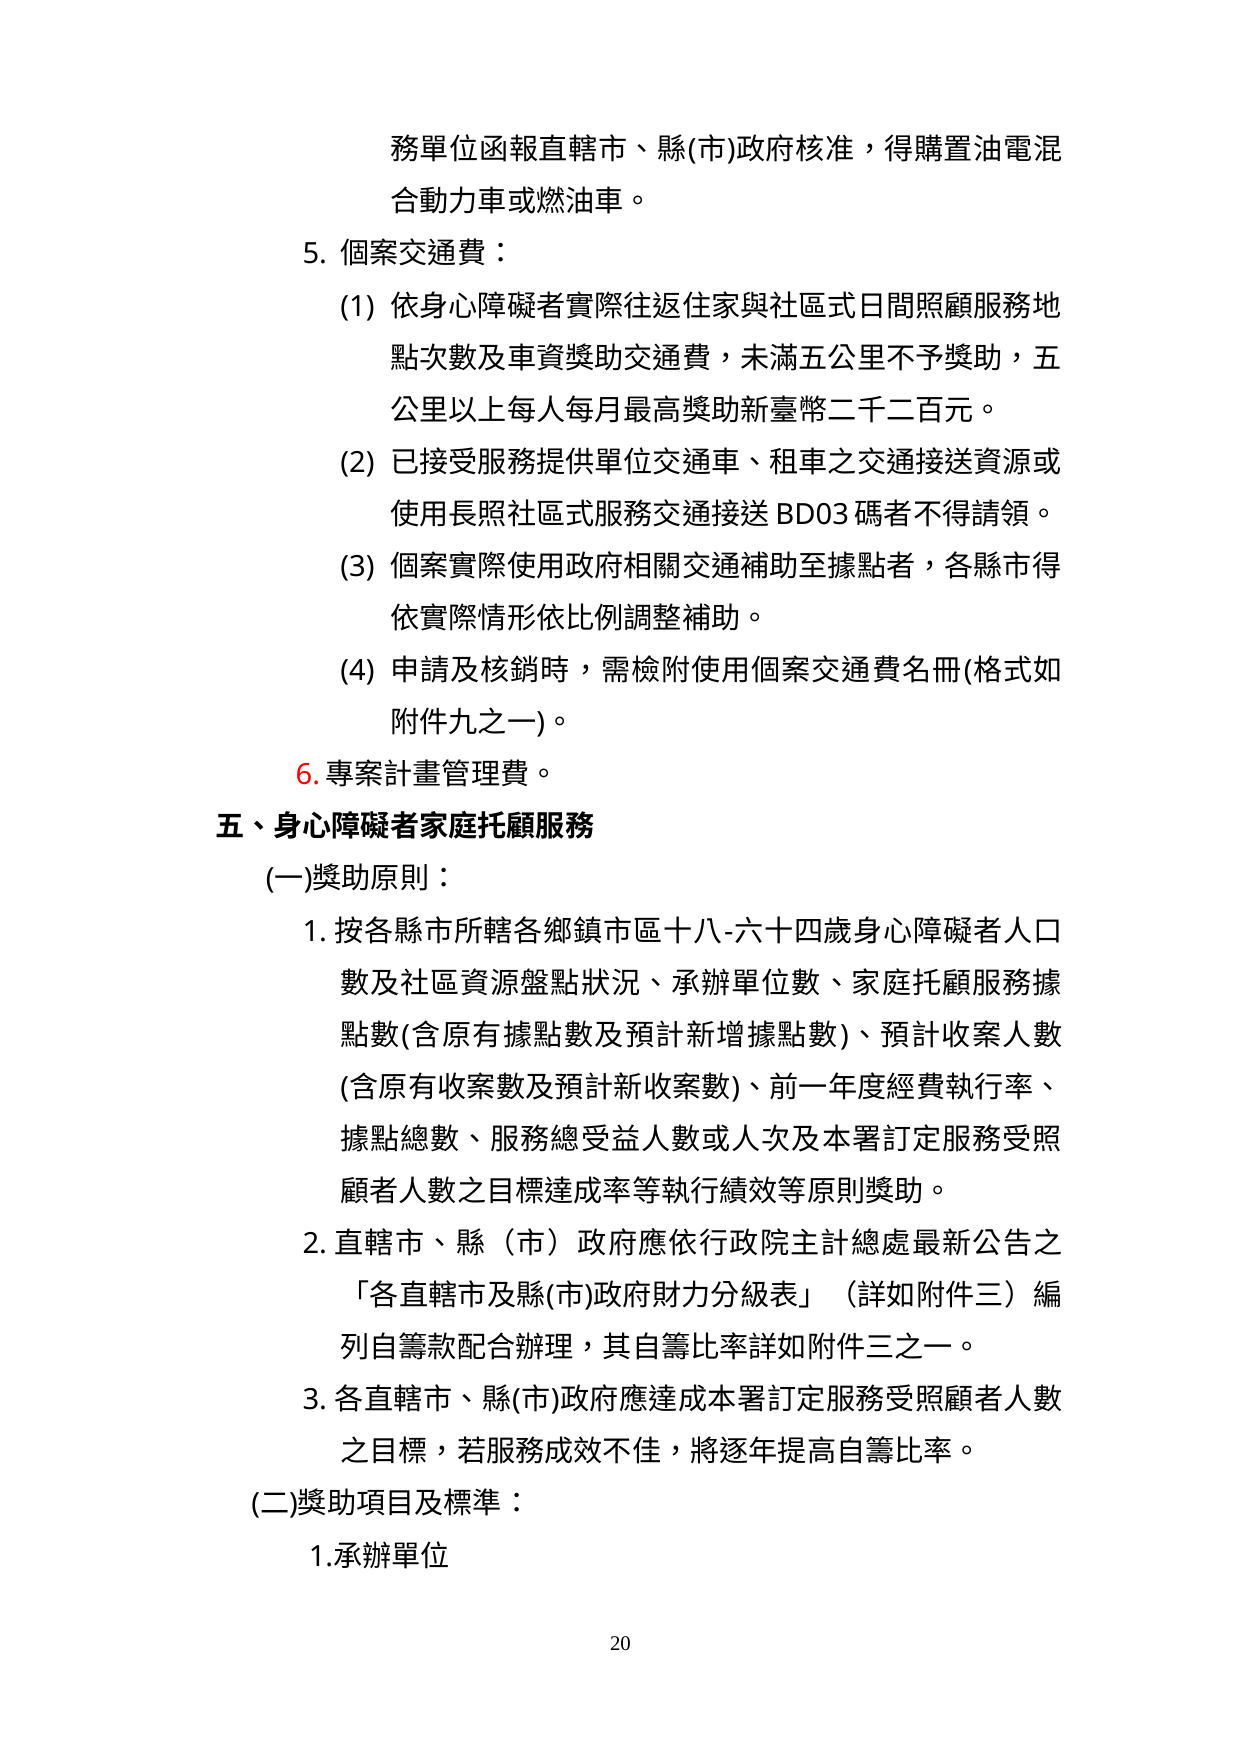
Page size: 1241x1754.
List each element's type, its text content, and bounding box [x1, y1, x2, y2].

list 直轄市、縣（市）政府應依行政院主計總處最新公告之「各直轄市及縣(市)政府財力分級表」（詳如附件三）編列自籌款配合辦理，其自籌比率詳如附件三之一。 [302, 1212, 1063, 1368]
list 個案實際使用政府相關交通補助至據點者，各縣市得依實際情形依比例調整補助。 [340, 535, 1063, 639]
text 1.承辦單位 [176, 1524, 1063, 1576]
list 專案計畫管理費。 [295, 743, 1063, 795]
text (一)獎助原則： [177, 847, 1063, 899]
list 依身心障礙者實際往返住家與社區式日間照顧服務地點次數及車資獎助交通費，未滿五公里不予獎助，五公里以上每人每月最高獎助新臺幣二千二百元。 [340, 274, 1063, 431]
list 各直轄市、縣(市)政府應達成本署訂定服務受照顧者人數之目標，若服務成效不佳，將逐年提高自籌比率。 [302, 1368, 1063, 1472]
list 已接受服務提供單位交通車、租車之交通接送資源或使用長照社區式服務交通接送BD03碼者不得請領。 [340, 431, 1063, 535]
list 按各縣市所轄各鄉鎮市區十八-六十四歲身心障礙者人口數及社區資源盤點狀況、承辦單位數、家庭托顧服務據點數(含原有據點數及預計新增據點數)、預計收案人數(含原有收案數及預計新收案數)、前一年度經費執行率、據點總數、服務總受益人數或人次及本署訂定服務受照顧者人數之目標達成率等執行績效等原則獎助。 [302, 899, 1063, 1212]
list 申請及核銷時，需檢附使用個案交通費名冊(格式如附件九之一)。 [340, 639, 1063, 743]
list 個案交通費： [302, 222, 1063, 274]
text (二)獎助項目及標準： [177, 1472, 1063, 1524]
subtitle 五、身心障礙者家庭托顧服務 [215, 795, 1063, 847]
list 務單位函報直轄市、縣(市)政府核准，得購置油電混合動力車或燃油車。 [340, 118, 1063, 222]
